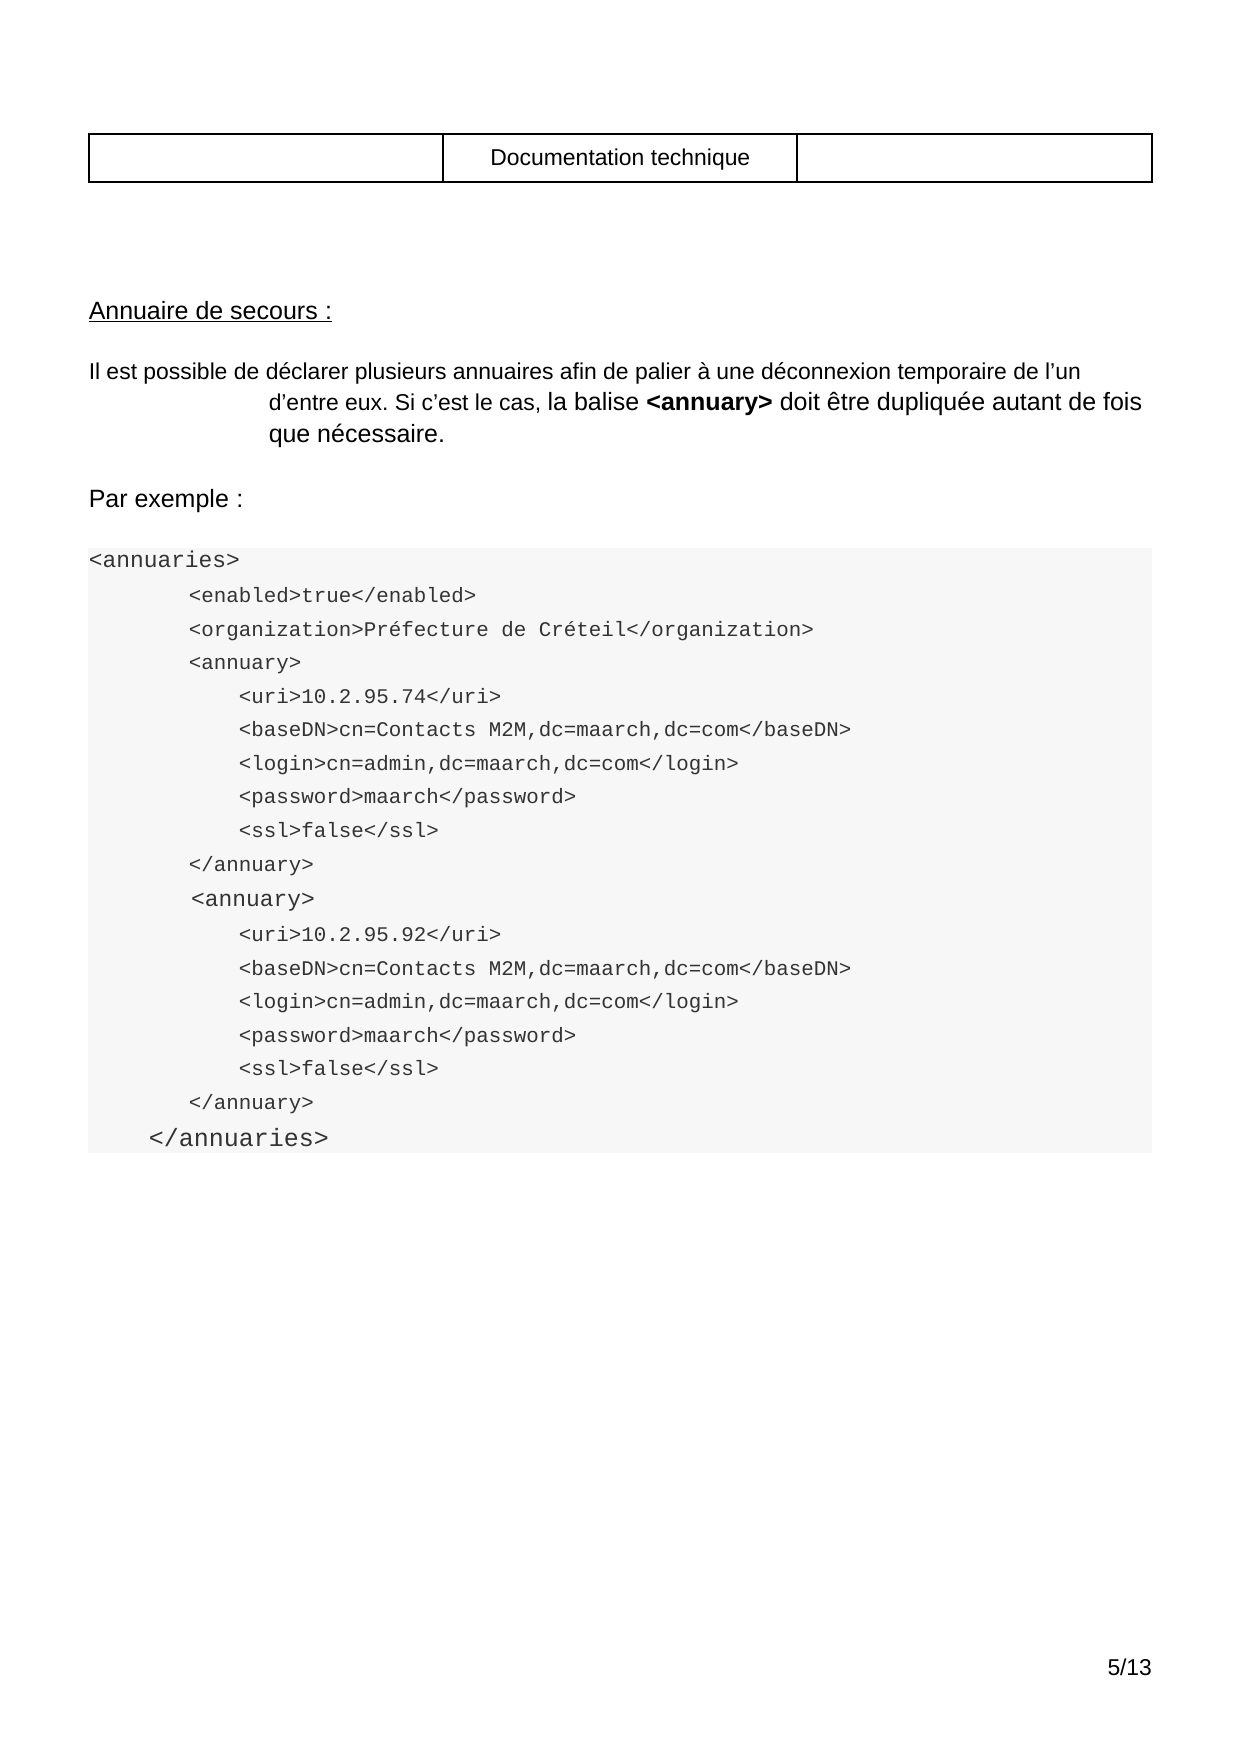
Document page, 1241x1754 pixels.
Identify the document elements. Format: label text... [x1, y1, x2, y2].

text <annuary> [88, 887, 1152, 913]
text <ssl>false</ssl> [88, 1058, 1152, 1082]
text <login>cn=admin,dc=maarch,dc=com</login> [88, 991, 1152, 1015]
text <password>maarch</password> [88, 787, 1152, 810]
text <password>maarch</password> [88, 1024, 1152, 1048]
subtitle Par exemple : [88, 484, 1152, 512]
text </annuary> [88, 854, 1152, 877]
text <uri>10.2.95.92</uri> [88, 924, 1152, 948]
text <ssl>false</ssl> [88, 820, 1152, 844]
subtitle Il est possible de déclarer plusieurs annuaires afin de palier à une déconnexion temporaire de l’un d’entre eux. Si c’est le cas, la balise <annuary> doit être dupliquée autant de fois que nécessaire. [88, 358, 1152, 448]
text <baseDN>cn=Contacts M2M,dc=maarch,dc=com</baseDN> [88, 719, 1152, 743]
text <annuaries> [88, 548, 1152, 574]
text <login>cn=admin,dc=maarch,dc=com</login> [88, 753, 1152, 777]
subtitle </annuaries> [88, 1125, 1152, 1153]
text <organization>Préfecture de Créteil</organization> [88, 619, 1152, 642]
text </annuary> [88, 1092, 1152, 1115]
text <annuary> [88, 652, 1152, 676]
text <uri>10.2.95.74</uri> [88, 686, 1152, 709]
subtitle Annuaire de secours : [88, 297, 1152, 325]
text <baseDN>cn=Contacts M2M,dc=maarch,dc=com</baseDN> [88, 957, 1152, 981]
text <enabled>true</enabled> [88, 585, 1152, 609]
